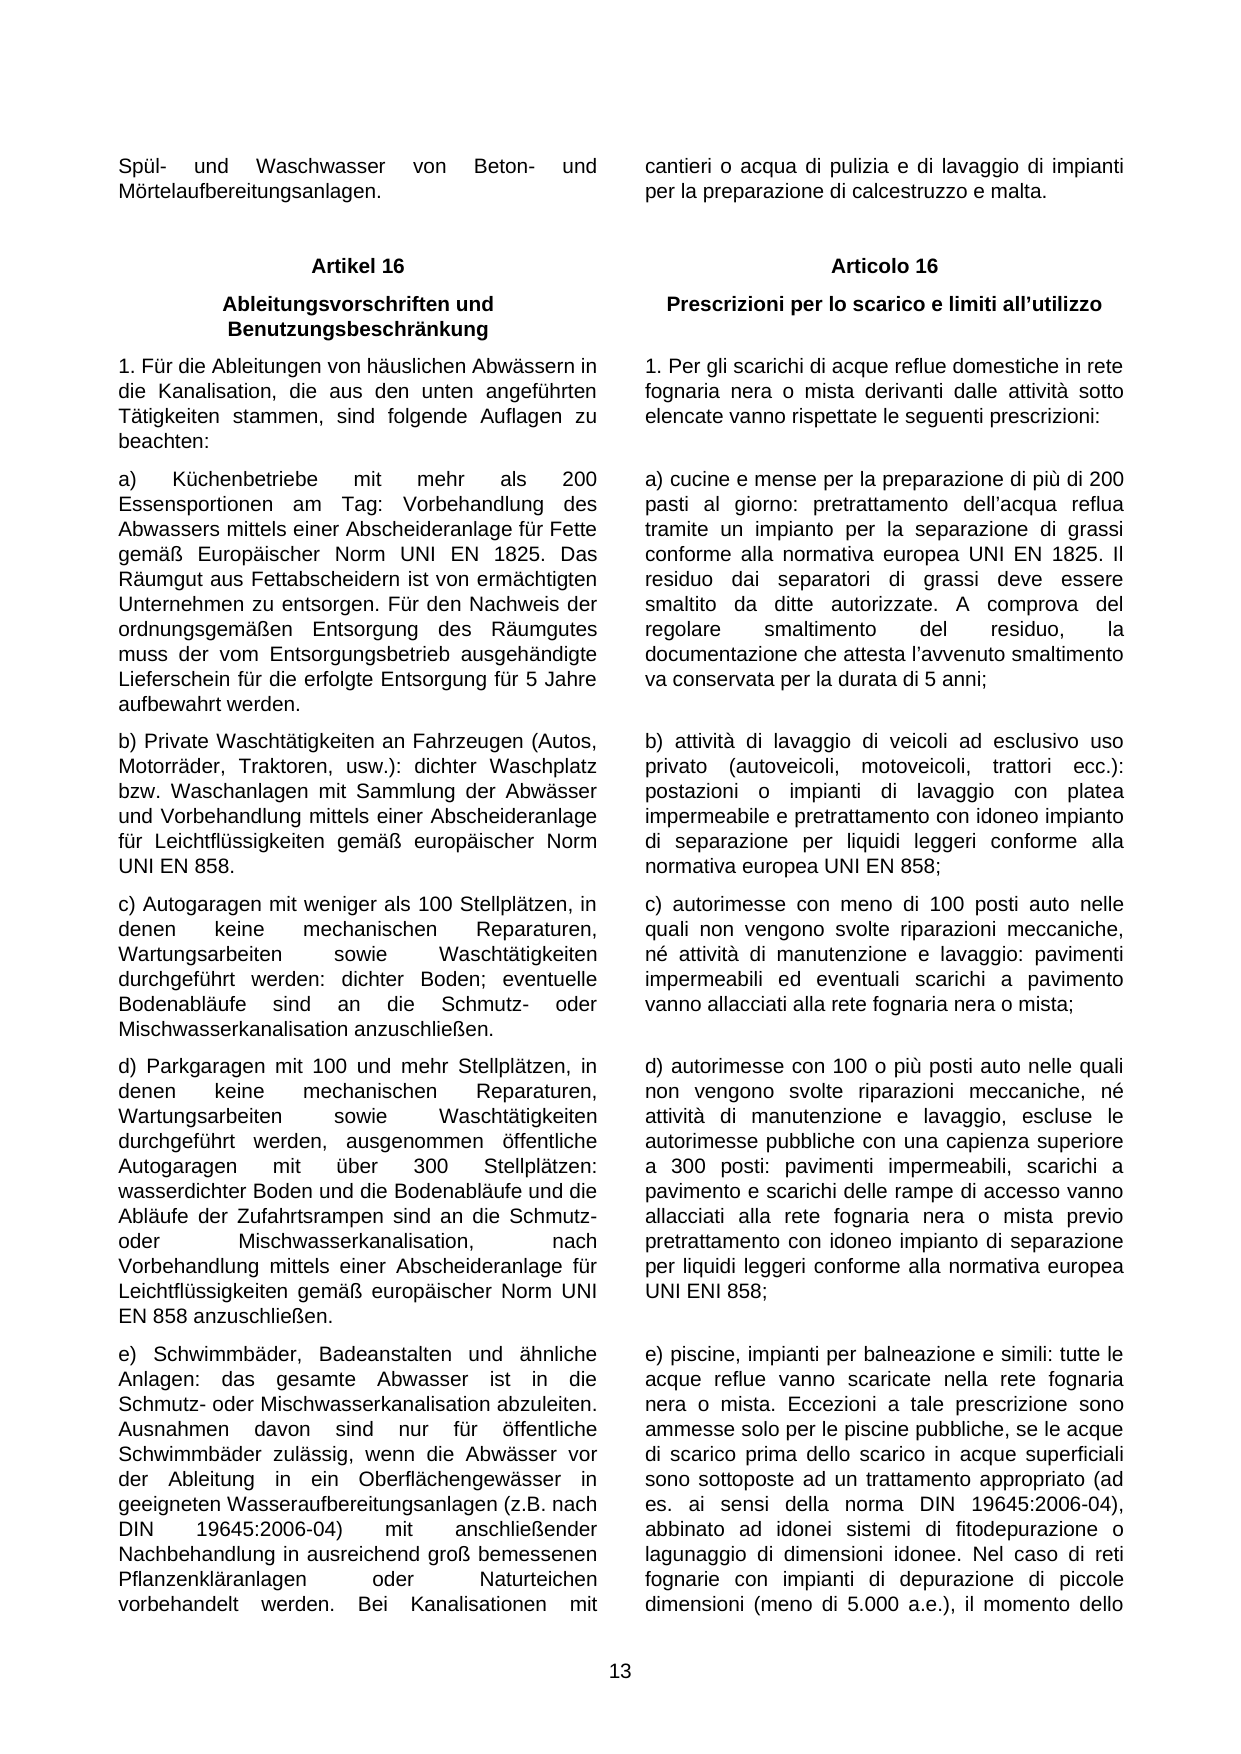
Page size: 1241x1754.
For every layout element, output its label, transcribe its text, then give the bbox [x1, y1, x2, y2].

table_cell [609, 1048, 633, 1335]
table_cell 1. Für die Ableitungen von häuslichen Abwässern in die Kanalisation, die aus den unten angeführten Tätigkeiten stammen, sind folgende Auflagen zu beachten: [107, 348, 609, 460]
table_cell c) Autogaragen mit weniger als 100 Stellplätzen, in denen keine mechanischen Reparaturen, Wartungsarbeiten sowie Waschtätigkeiten durchgeführt werden: dichter Boden; eventuelle Bodenabläufe sind an die Schmutz- oder Mischwasserkanalisation anzuschließen. [107, 885, 609, 1048]
table_cell [609, 148, 633, 210]
table_cell e) piscine, impianti per balneazione e simili: tutte le acque reflue vanno scaricate nella rete fognaria nera o mista. Eccezioni a tale prescrizione sono ammesse solo per le piscine pubbliche, se le acque di scarico prima dello scarico in acque superficiali sono sottoposte ad un trattamento appropriato (ad es. ai sensi della norma DIN 19645:2006-04), abbinato ad idonei sistemi di fitodepurazione o lagunaggio di dimensioni idonee. Nel caso di reti fognarie con impianti di depurazione di piccole dimensioni (meno di 5.000 a.e.), il momento dello [634, 1335, 1136, 1616]
table_cell cantieri o acqua di pulizia e di lavaggio di impianti per la preparazione di calcestruzzo e malta. [634, 148, 1136, 210]
table_cell a) Küchenbetriebe mit mehr als 200 Essensportionen am Tag: Vorbehandlung des Abwassers mittels einer Abscheideranlage für Fette gemäß Europäischer Norm UNI EN 1825. Das Räumgut aus Fettabscheidern ist von ermächtigten Unternehmen zu entsorgen. Für den Nachweis der ordnungsgemäßen Entsorgung des Räumgutes muss der vom Entsorgungsbetrieb ausgehändigte Lieferschein für die erfolgte Entsorgung für 5 Jahre aufbewahrt werden. [107, 460, 609, 723]
table_cell [609, 210, 633, 248]
table_cell [609, 460, 633, 723]
table_cell e) Schwimmbäder, Badeanstalten und ähnliche Anlagen: das gesamte Abwasser ist in die Schmutz- oder Mischwasserkanalisation abzuleiten. Ausnahmen davon sind nur für öffentliche Schwimmbäder zulässig, wenn die Abwässer vor der Ableitung in ein Oberflächengewässer in geeigneten Wasseraufbereitungsanlagen (z.B. nach DIN 19645:2006-04) mit anschließender Nachbehandlung in ausreichend groß bemessenen Pflanzenkläranlagen oder Naturteichen vorbehandelt werden. Bei Kanalisationen mit [107, 1335, 609, 1616]
table_cell [609, 285, 633, 348]
table_cell Spül- und Waschwasser von Beton- und Mörtelaufbereitungsanlagen. [107, 148, 609, 210]
table_cell d) Parkgaragen mit 100 und mehr Stellplätzen, in denen keine mechanischen Reparaturen, Wartungsarbeiten sowie Waschtätigkeiten durchgeführt werden, ausgenommen öffentliche Autogaragen mit über 300 Stellplätzen: wasserdichter Boden und die Bodenabläufe und die Abläufe der Zufahrtsrampen sind an die Schmutz- oder Mischwasserkanalisation, nach Vorbehandlung mittels einer Abscheideranlage für Leichtflüssigkeiten gemäß europäischer Norm UNI EN 858 anzuschließen. [107, 1048, 609, 1335]
table_cell Prescrizioni per lo scarico e limiti all’utilizzo [634, 285, 1136, 348]
table_cell [634, 210, 1136, 248]
table_cell c) autorimesse con meno di 100 posti auto nelle quali non vengono svolte riparazioni meccaniche, né attività di manutenzione e lavaggio: pavimenti impermeabili ed eventuali scarichi a pavimento vanno allacciati alla rete fognaria nera o mista; [634, 885, 1136, 1048]
table_cell [609, 1335, 633, 1616]
table_cell [609, 885, 633, 1048]
table_cell d) autorimesse con 100 o più posti auto nelle quali non vengono svolte riparazioni meccaniche, né attività di manutenzione e lavaggio, escluse le autorimesse pubbliche con una capienza superiore a 300 posti: pavimenti impermeabili, scarichi a pavimento e scarichi delle rampe di accesso vanno allacciati alla rete fognaria nera o mista previo pretrattamento con idoneo impianto di separazione per liquidi leggeri conforme alla normativa europea UNI ENI 858; [634, 1048, 1136, 1335]
table_cell [609, 348, 633, 460]
table_cell [609, 248, 633, 285]
table_cell Artikel 16 [107, 248, 609, 285]
table_cell [609, 723, 633, 885]
table_cell [107, 210, 609, 248]
table_cell 1. Per gli scarichi di acque reflue domestiche in rete fognaria nera o mista derivanti dalle attività sotto elencate vanno rispettate le seguenti prescrizioni: [634, 348, 1136, 460]
table_cell a) cucine e mense per la preparazione di più di 200 pasti al giorno: pretrattamento dell’acqua reflua tramite un impianto per la separazione di grassi conforme alla normativa europea UNI EN 1825. Il residuo dai separatori di grassi deve essere smaltito da ditte autorizzate. A comprova del regolare smaltimento del residuo, la documentazione che attesta l’avvenuto smaltimento va conservata per la durata di 5 anni; [634, 460, 1136, 723]
table_cell b) attività di lavaggio di veicoli ad esclusivo uso privato (autoveicoli, motoveicoli, trattori ecc.): postazioni o impianti di lavaggio con platea impermeabile e pretrattamento con idoneo impianto di separazione per liquidi leggeri conforme alla normativa europea UNI EN 858; [634, 723, 1136, 885]
table_cell Ableitungsvorschriften und Benutzungsbeschränkung [107, 285, 609, 348]
table_cell b) Private Waschtätigkeiten an Fahrzeugen (Autos, Motorräder, Traktoren, usw.): dichter Waschplatz bzw. Waschanlagen mit Sammlung der Abwässer und Vorbehandlung mittels einer Abscheideranlage für Leichtflüssigkeiten gemäß europäischer Norm UNI EN 858. [107, 723, 609, 885]
table_cell Articolo 16 [634, 248, 1136, 285]
